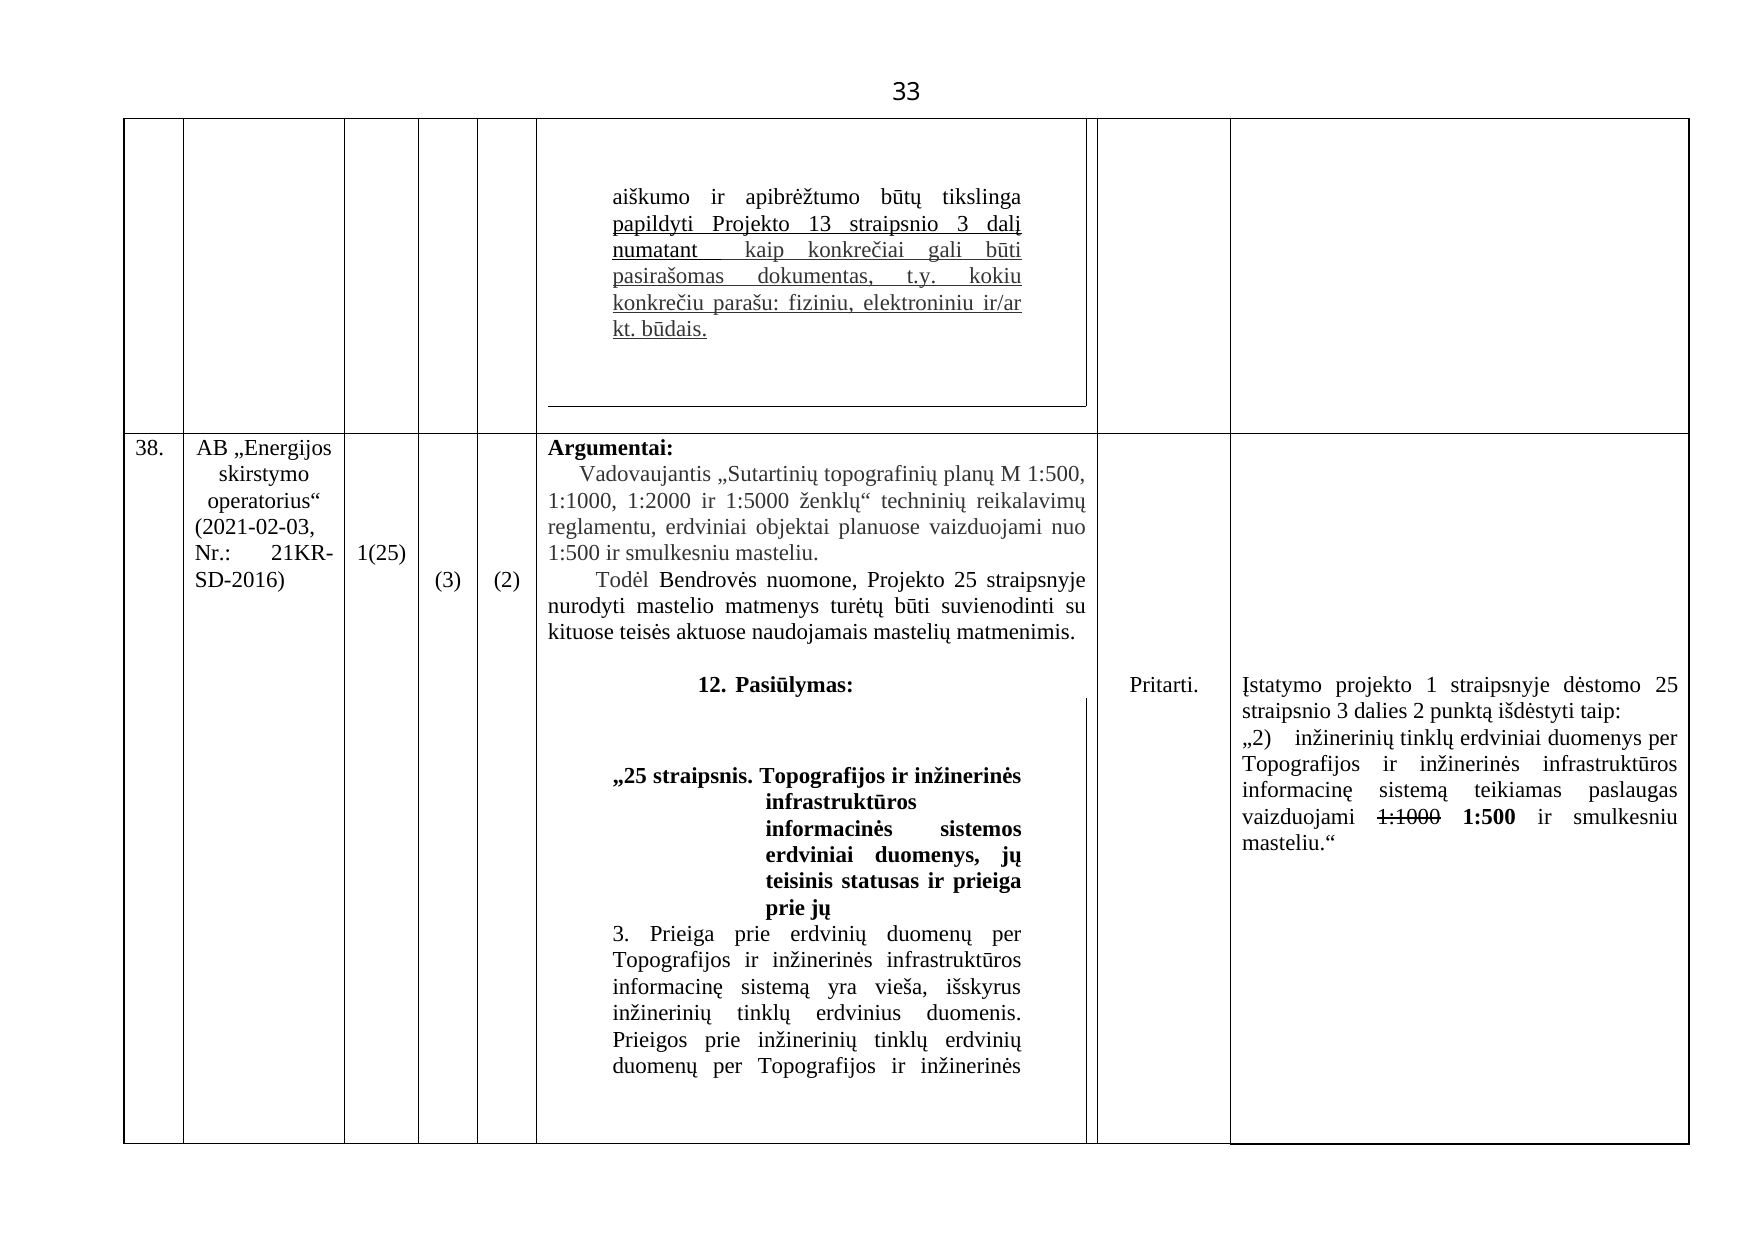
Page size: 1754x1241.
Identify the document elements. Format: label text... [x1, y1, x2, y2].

table_cell [1098, 119, 1230, 432]
table_cell Pritarti. [1098, 434, 1230, 1143]
table_cell [125, 119, 183, 432]
table_cell [184, 119, 344, 432]
table_cell Įstatymo projekto 1 straipsnyje dėstomo 25 straipsnio 3 dalies 2 punktą išdėstyti taip: „2) inžinerinių tinklų erdviniai duomenys per Topografijos ir inžinerinės infrastruktūros informacinę sistemą teikiamas paslaugas vaizduojami 1:1000 1:500 ir smulkesniu masteliu.“ [1231, 434, 1688, 1143]
table_cell AB „Energijos skirstymo operatorius“ (2021-02-03, Nr.: 21KR-SD-2016) [184, 434, 344, 1143]
table_cell 38. [125, 434, 183, 1143]
table_cell Argumentai: Vadovaujantis „Sutartinių topografinių planų M 1:500, 1:1000, 1:2000 ir 1:5000 ženklų“ techninių reikalavimų reglamentu, erdviniai objektai planuose vaizduojami nuo 1:500 ir smulkesniu masteliu. Todėl Bendrovės nuomone, Projekto 25 straipsnyje nurodyti mastelio matmenys turėtų būti suvienodinti su kituose teisės aktuose naudojamais mastelių matmenimis. Pasiūlymas: „25 straipsnis. Topografijos ir inžinerinės infrastruktūros informacinės sistemos erdviniai duomenys, jų teisinis statusas ir prieiga prie jų 3. Prieiga prie erdvinių duomenų per Topografijos ir inžinerinės infrastruktūros informacinę sistemą yra vieša, išskyrus inžinerinių tinklų erdvinius duomenis. Prieigos prie inžinerinių tinklų erdvinių duomenų per Topografijos ir inžinerinės [537, 434, 1097, 1143]
table_cell [419, 119, 477, 432]
table_cell (2) [478, 434, 536, 1143]
table_cell [1231, 119, 1688, 432]
table_cell 1(25) [345, 434, 418, 1143]
table_cell (3) [419, 434, 477, 1143]
table_cell [345, 119, 418, 432]
table_cell aiškumo ir apibrėžtumo būtų tikslinga papildyti Projekto 13 straipsnio 3 dalį numatant kaip konkrečiai gali būti pasirašomas dokumentas, t.y. kokiu konkrečiu parašu: fiziniu, elektroniniu ir/ar kt. būdais. [537, 119, 1097, 432]
table_cell [478, 119, 536, 432]
